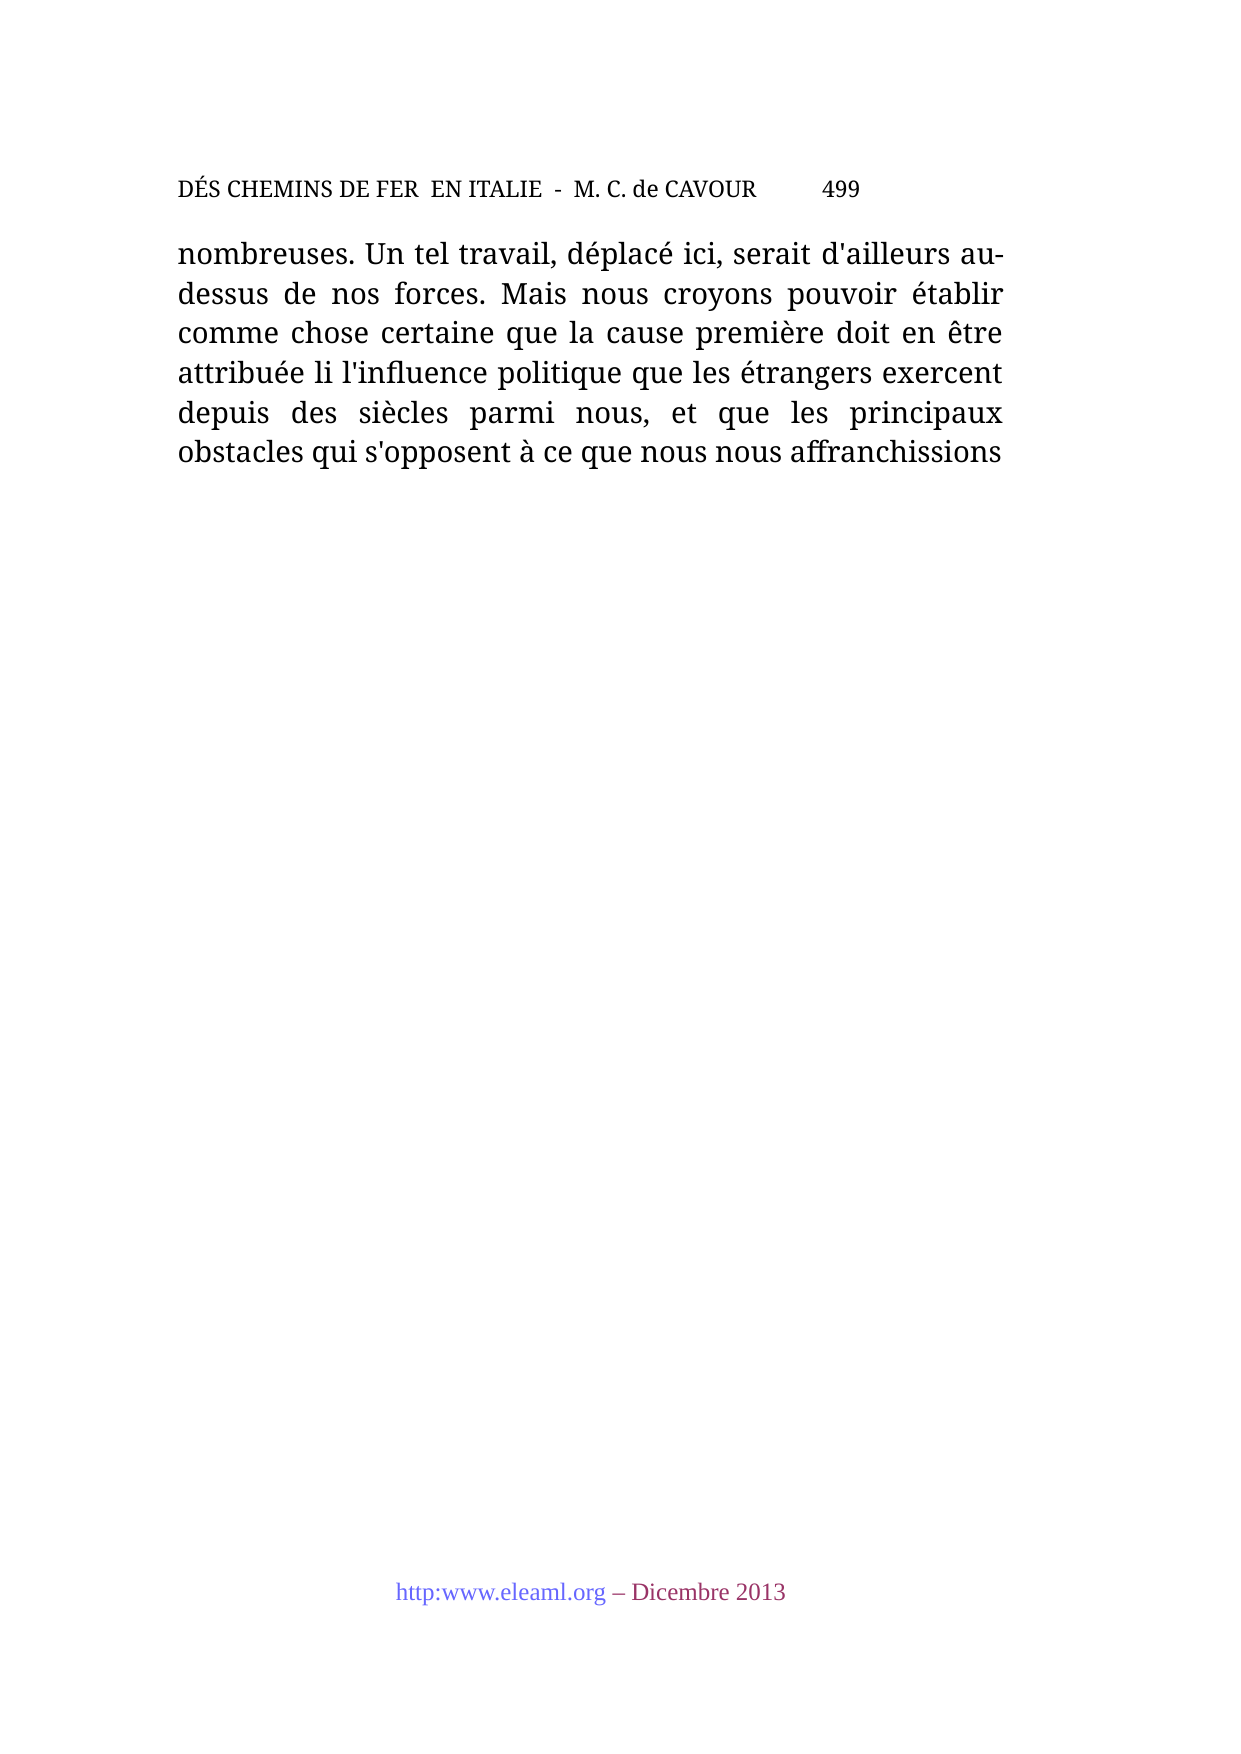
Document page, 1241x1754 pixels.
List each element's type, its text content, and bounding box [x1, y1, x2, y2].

text nombreuses. Un tel travail, déplacé ici, serait d'ailleurs au-dessus de nos forces. Mais nous croyons pouvoir établir comme chose certaine que la cause première doit en être attribuée li l'influence politique que les étrangers exercent depuis des siècles parmi nous, et que les principaux obstacles qui s'opposent à ce que nous nous affranchissions [177, 233, 1004, 471]
